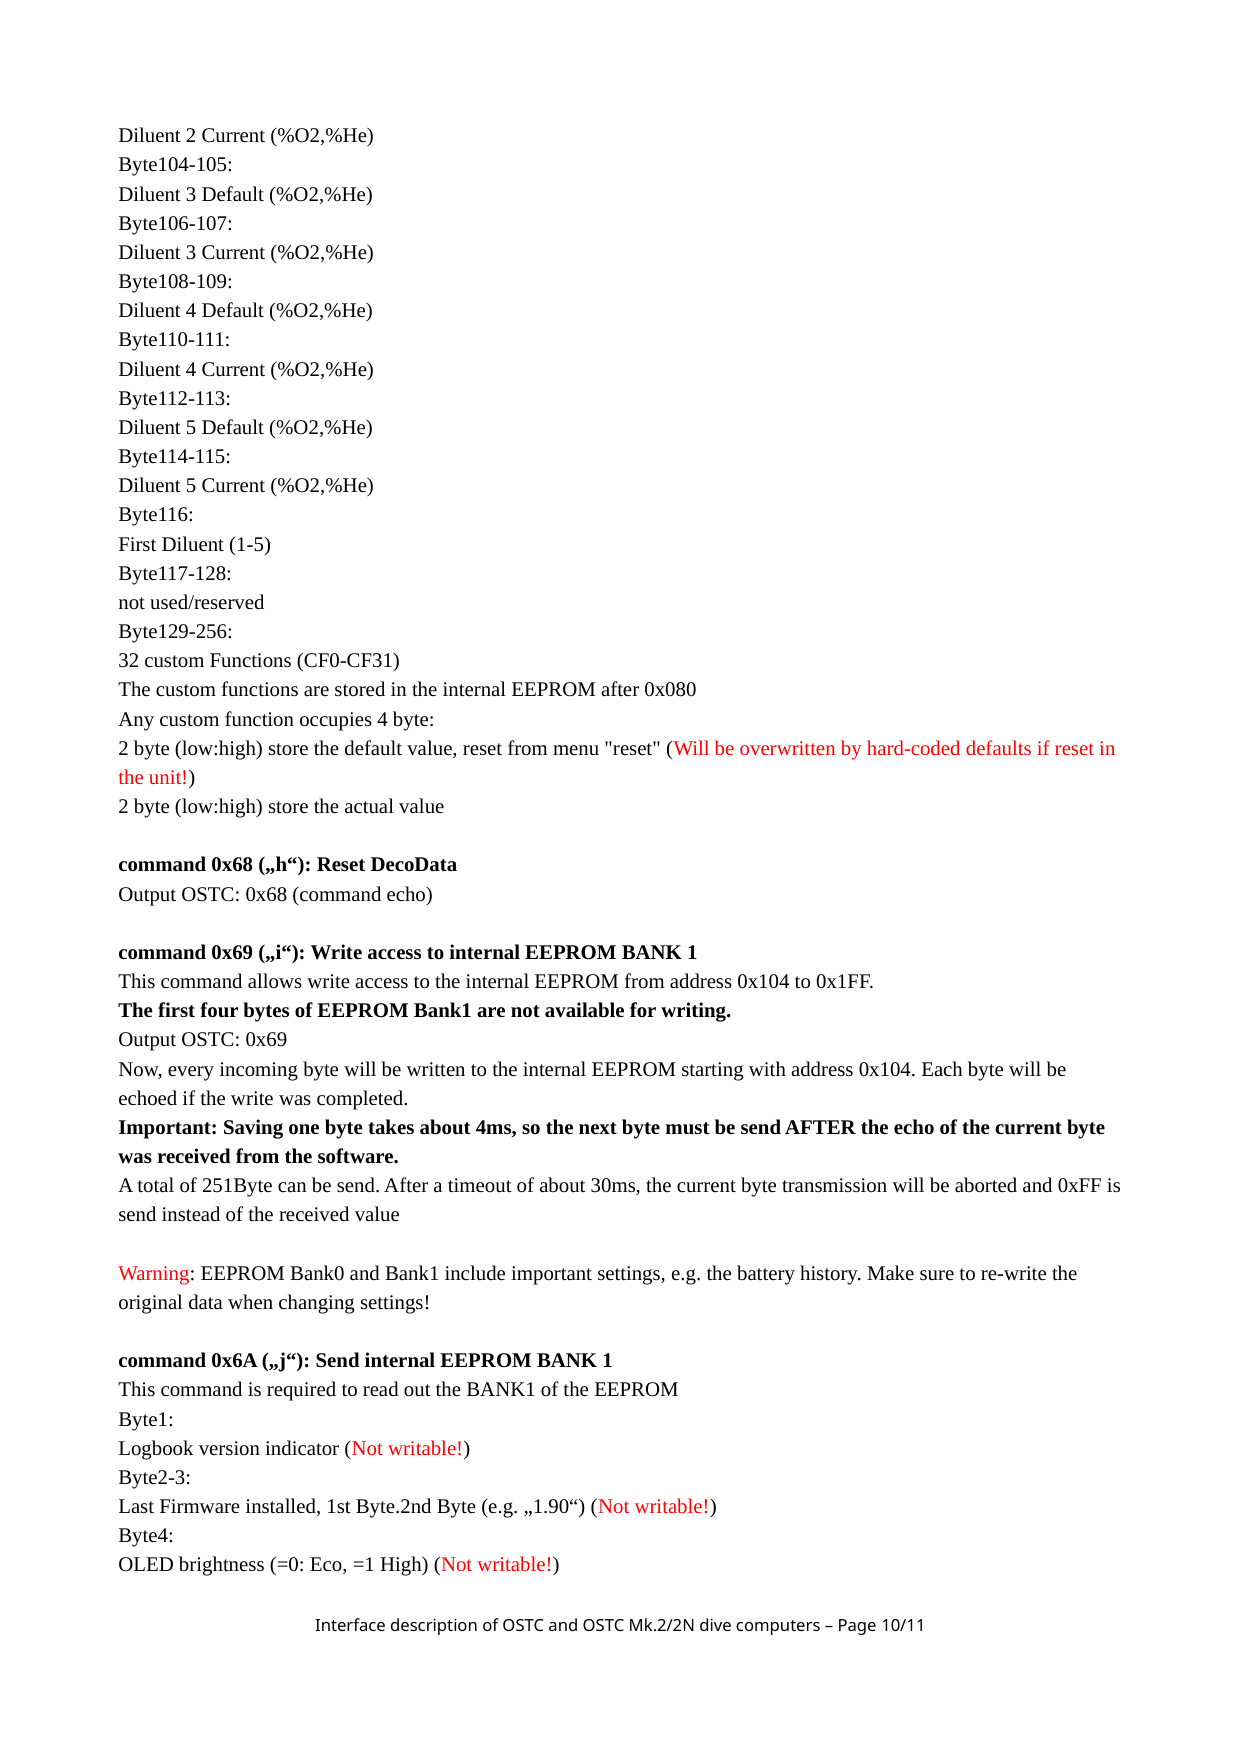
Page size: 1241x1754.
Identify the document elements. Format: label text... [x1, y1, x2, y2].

text Byte2-3: [118, 1460, 1122, 1489]
text The custom functions are stored in the internal EEPROM after 0x080 [118, 672, 1122, 701]
text Diluent 3 Default (%O2,%He) [118, 176, 1122, 206]
text This command is required to read out the BANK1 of the EEPROM [118, 1372, 1122, 1401]
text Byte116: [118, 497, 1122, 526]
text Byte117-128: [118, 556, 1122, 585]
text This command allows write access to the internal EEPROM from address 0x104 to 0x1FF. [118, 964, 1122, 993]
text Diluent 2 Current (%O2,%He) [118, 118, 1122, 147]
text Last Firmware installed, 1st Byte.2nd Byte (e.g. „1.90“) (Not writable!) [118, 1489, 1122, 1518]
text Now, every incoming byte will be written to the internal EEPROM starting with address 0x104. Each byte will be echoed if the write was completed. [118, 1051, 1122, 1110]
text Byte110-111: [118, 322, 1122, 351]
text Byte112-113: [118, 381, 1122, 410]
text Byte108-109: [118, 264, 1122, 293]
text Diluent 4 Current (%O2,%He) [118, 351, 1122, 381]
text command 0x6A („j“): Send internal EEPROM BANK 1 [118, 1343, 1122, 1372]
text Byte1: [118, 1401, 1122, 1431]
text 2 byte (low:high) store the default value, reset from menu "reset" (Will be overwritten by hard-coded defaults if reset in the unit!) [118, 731, 1122, 789]
text Diluent 5 Default (%O2,%He) [118, 410, 1122, 439]
text 32 custom Functions (CF0-CF31) [118, 643, 1122, 672]
text First Diluent (1-5) [118, 526, 1122, 556]
text command 0x69 („i“): Write access to internal EEPROM BANK 1 [118, 935, 1122, 964]
text Diluent 4 Default (%O2,%He) [118, 293, 1122, 322]
text 2 byte (low:high) store the actual value [118, 789, 1122, 818]
text Diluent 5 Current (%O2,%He) [118, 468, 1122, 497]
text Byte129-256: [118, 614, 1122, 643]
text not used/reserved [118, 585, 1122, 614]
text Output OSTC: 0x69 [118, 1022, 1122, 1051]
text Byte4: [118, 1518, 1122, 1547]
text Output OSTC: 0x68 (command echo) [118, 876, 1122, 906]
text Byte106-107: [118, 206, 1122, 235]
text command 0x68 („h“): Reset DecoData [118, 847, 1122, 876]
text A total of 251Byte can be send. After a timeout of about 30ms, the current byte transmission will be aborted and 0xFF is send instead of the received value [118, 1168, 1122, 1226]
text Byte114-115: [118, 439, 1122, 468]
text Logbook version indicator (Not writable!) [118, 1431, 1122, 1460]
text The first four bytes of EEPROM Bank1 are not available for writing. [118, 993, 1122, 1022]
text OLED brightness (=0: Eco, =1 High) (Not writable!) [118, 1547, 1122, 1576]
text Important: Saving one byte takes about 4ms, so the next byte must be send AFTER the echo of the current byte was received from the software. [118, 1110, 1122, 1168]
text Diluent 3 Current (%O2,%He) [118, 235, 1122, 264]
text Any custom function occupies 4 byte: [118, 701, 1122, 731]
text Byte104-105: [118, 147, 1122, 176]
text Warning: EEPROM Bank0 and Bank1 include important settings, e.g. the battery history. Make sure to re-write the original data when changing settings! [118, 1256, 1122, 1314]
